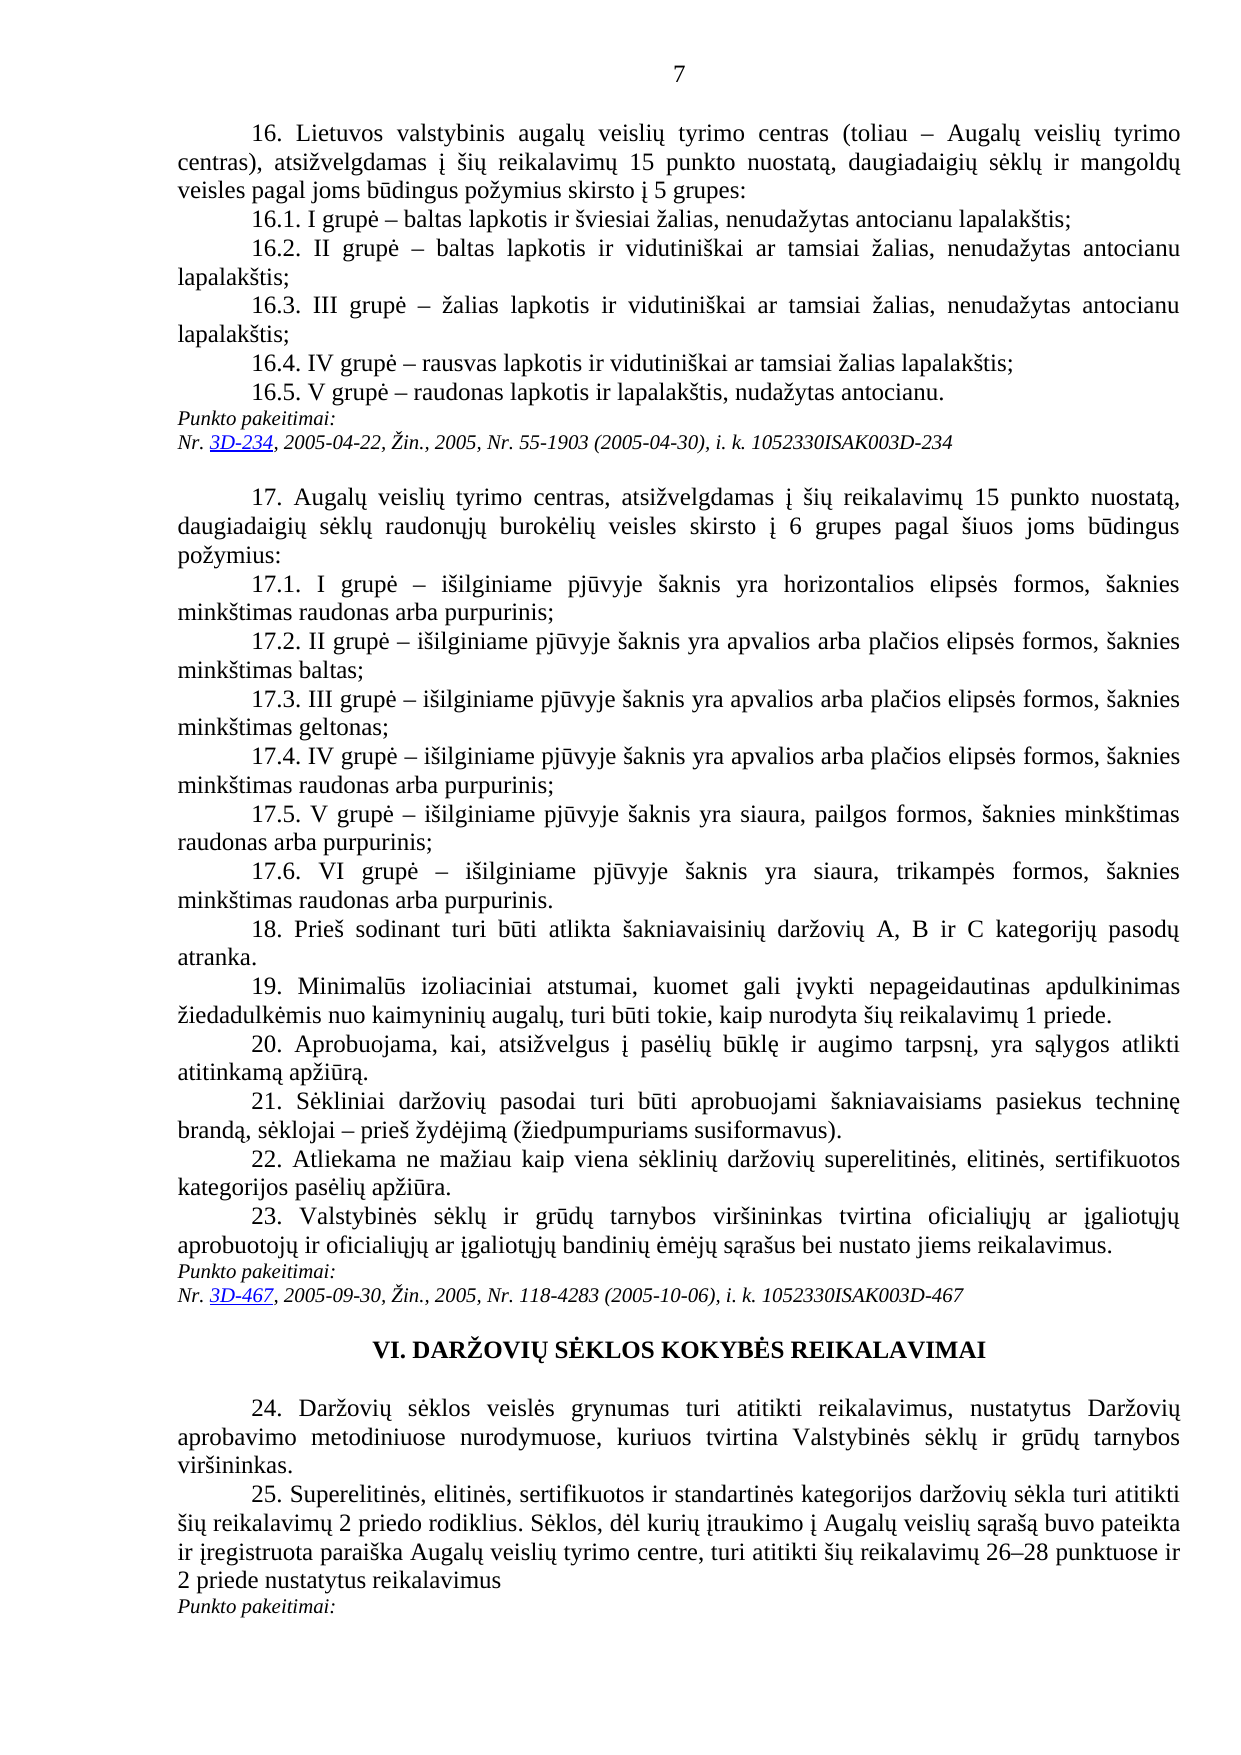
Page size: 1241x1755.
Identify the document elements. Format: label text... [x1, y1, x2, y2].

text 16.2. II grupė – baltas lapkotis ir vidutiniškai ar tamsiai žalias, nenudažytas antocianu lapalakštis; [177, 233, 1181, 291]
text 17. Augalų veislių tyrimo centras, atsižvelgdamas į šių reikalavimų 15 punkto nuostatą, daugiadaigių sėklų raudonųjų burokėlių veisles skirsto į 6 grupes pagal šiuos joms būdingus požymius: [177, 482, 1181, 569]
text 16.5. V grupė – raudonas lapkotis ir lapalakštis, nudažytas antocianu. [177, 377, 1181, 406]
text 17.1. I grupė – išilginiame pjūvyje šaknis yra horizontalios elipsės formos, šaknies minkštimas raudonas arba purpurinis; [177, 569, 1181, 626]
text Nr. 3D-234, 2005-04-22, Žin., 2005, Nr. 55-1903 (2005-04-30), i. k. 1052330ISAK003D-234 [177, 430, 1181, 454]
text 17.3. III grupė – išilginiame pjūvyje šaknis yra apvalios arba plačios elipsės formos, šaknies minkštimas geltonas; [177, 684, 1181, 741]
text 17.2. II grupė – išilginiame pjūvyje šaknis yra apvalios arba plačios elipsės formos, šaknies minkštimas baltas; [177, 626, 1181, 684]
text 16.3. III grupė – žalias lapkotis ir vidutiniškai ar tamsiai žalias, nenudažytas antocianu lapalakštis; [177, 291, 1181, 348]
text 17.5. V grupė – išilginiame pjūvyje šaknis yra siaura, pailgos formos, šaknies minkštimas raudonas arba purpurinis; [177, 799, 1181, 856]
text VI. DARŽOVIŲ SĖKLOS KOKYBĖS REIKALAVIMAI [177, 1336, 1181, 1364]
text 21. Sėkliniai daržovių pasodai turi būti aprobuojami šakniavaisiams pasiekus techninę brandą, sėklojai – prieš žydėjimą (žiedpumpuriams susiformavus). [177, 1086, 1181, 1144]
text 22. Atliekama ne mažiau kaip viena sėklinių daržovių superelitinės, elitinės, sertifikuotos kategorijos pasėlių apžiūra. [177, 1144, 1181, 1201]
text 23. Valstybinės sėklų ir grūdų tarnybos viršininkas tvirtina oficialiųjų ar įgaliotųjų aprobuotojų ir oficialiųjų ar įgaliotųjų bandinių ėmėjų sąrašus bei nustato jiems reikalavimus. [177, 1201, 1181, 1259]
text 20. Aprobuojama, kai, atsižvelgus į pasėlių būklę ir augimo tarpsnį, yra sąlygos atlikti atitinkamą apžiūrą. [177, 1029, 1181, 1086]
text 16. Lietuvos valstybinis augalų veislių tyrimo centras (toliau – Augalų veislių tyrimo centras), atsižvelgdamas į šių reikalavimų 15 punkto nuostatą, daugiadaigių sėklų ir mangoldų veisles pagal joms būdingus požymius skirsto į 5 grupes: [177, 118, 1181, 204]
text Punkto pakeitimai: [177, 1594, 1181, 1618]
text 24. Daržovių sėklos veislės grynumas turi atitikti reikalavimus, nustatytus Daržovių aprobavimo metodiniuose nurodymuose, kuriuos tvirtina Valstybinės sėklų ir grūdų tarnybos viršininkas. [177, 1393, 1181, 1479]
text 17.4. IV grupė – išilginiame pjūvyje šaknis yra apvalios arba plačios elipsės formos, šaknies minkštimas raudonas arba purpurinis; [177, 741, 1181, 799]
text 17.6. VI grupė – išilginiame pjūvyje šaknis yra siaura, trikampės formos, šaknies minkštimas raudonas arba purpurinis. [177, 856, 1181, 914]
text 16.1. I grupė – baltas lapkotis ir šviesiai žalias, nenudažytas antocianu lapalakštis; [177, 204, 1181, 233]
text Nr. 3D-467, 2005-09-30, Žin., 2005, Nr. 118-4283 (2005-10-06), i. k. 1052330ISAK003D-467 [177, 1283, 1181, 1307]
text 19. Minimalūs izoliaciniai atstumai, kuomet gali įvykti nepageidautinas apdulkinimas žiedadulkėmis nuo kaimyninių augalų, turi būti tokie, kaip nurodyta šių reikalavimų 1 priede. [177, 971, 1181, 1029]
text Punkto pakeitimai: [177, 1259, 1181, 1283]
text 16.4. IV grupė – rausvas lapkotis ir vidutiniškai ar tamsiai žalias lapalakštis; [177, 348, 1181, 377]
text 25. Superelitinės, elitinės, sertifikuotos ir standartinės kategorijos daržovių sėkla turi atitikti šių reikalavimų 2 priedo rodiklius. Sėklos, dėl kurių įtraukimo į Augalų veislių sąrašą buvo pateikta ir įregistruota paraiška Augalų veislių tyrimo centre, turi atitikti šių reikalavimų 26–28 punktuose ir 2 priede nustatytus reikalavimus [177, 1479, 1181, 1594]
text Punkto pakeitimai: [177, 406, 1181, 430]
text 18. Prieš sodinant turi būti atlikta šakniavaisinių daržovių A, B ir C kategorijų pasodų atranka. [177, 914, 1181, 971]
